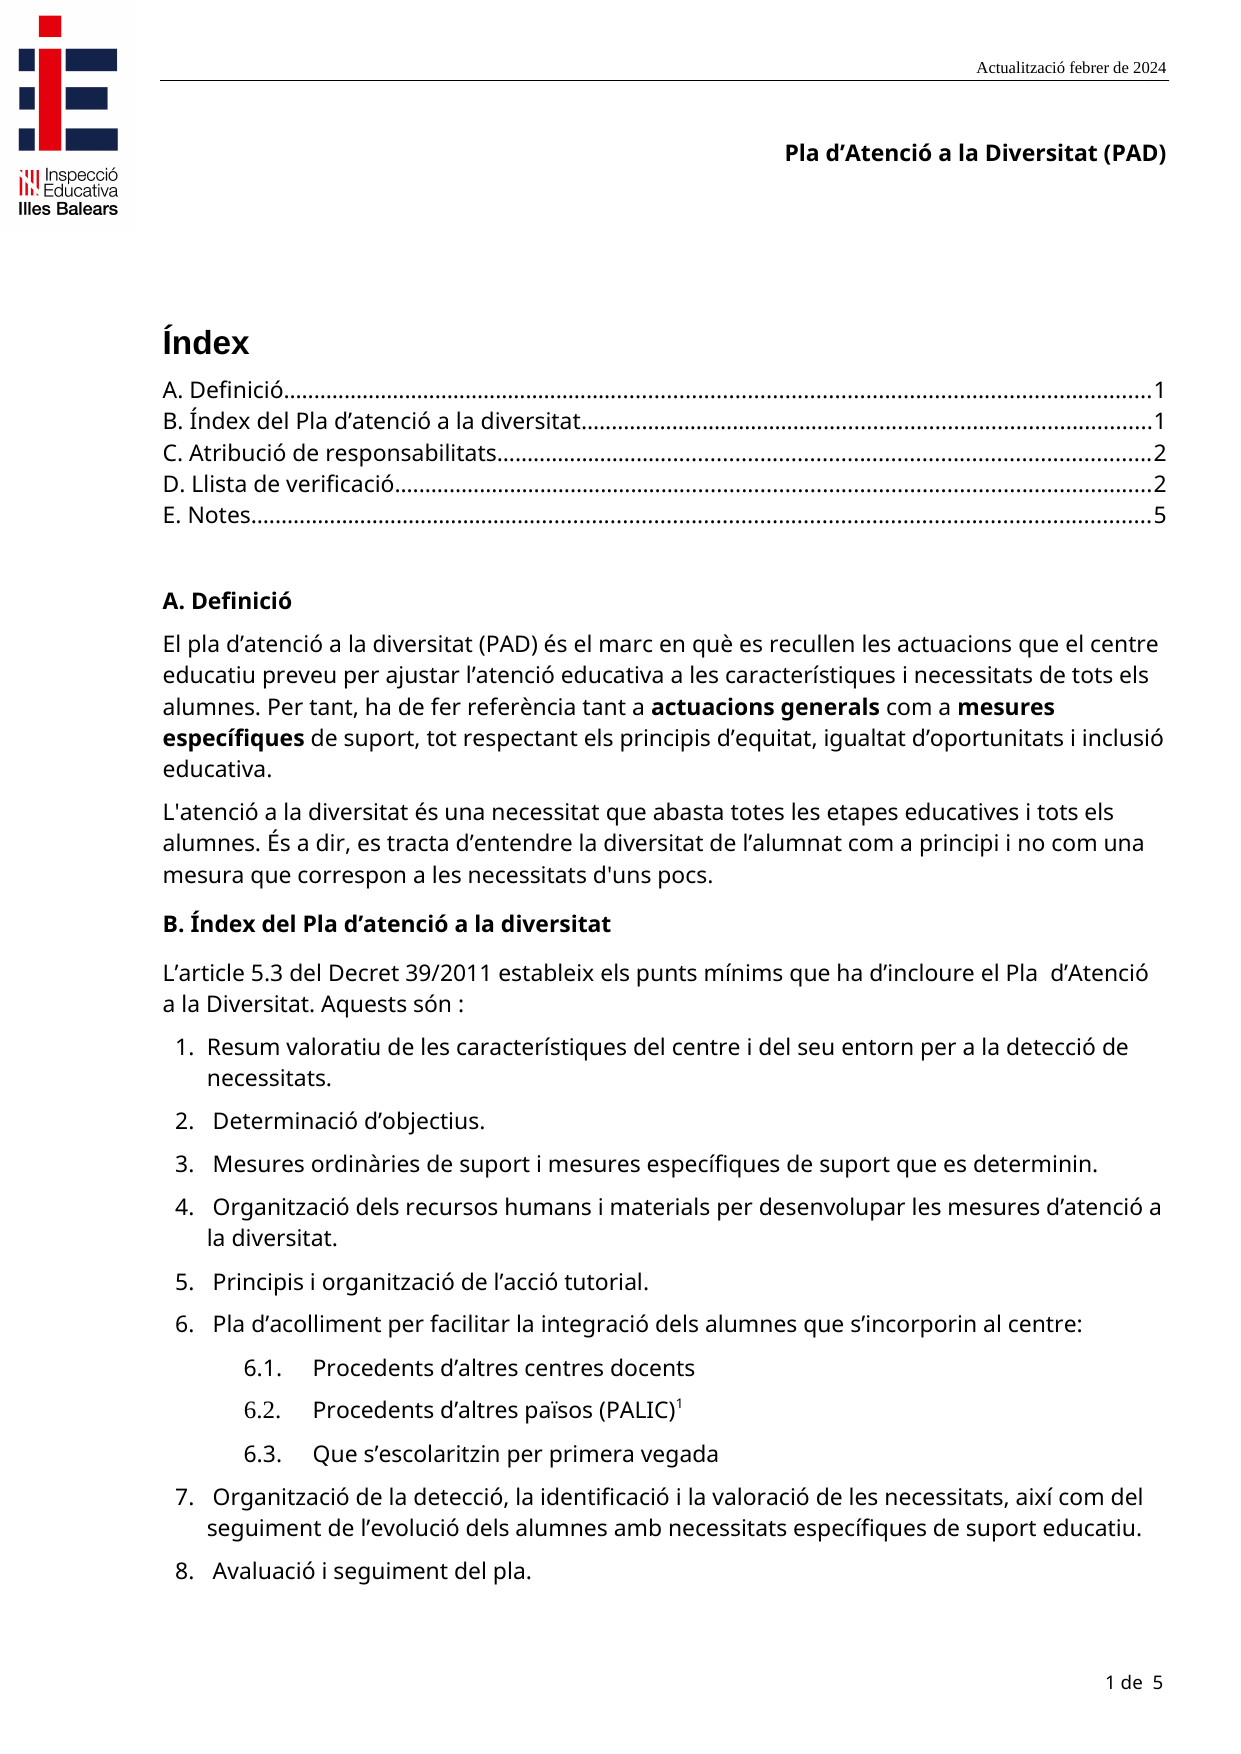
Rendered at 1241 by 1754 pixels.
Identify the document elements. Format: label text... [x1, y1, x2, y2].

list Resum valoratiu de les característiques del centre i del seu entorn per a la detecció de necessitats. [169, 1031, 1182, 1093]
list Avaluació i seguiment del pla. [169, 1555, 1166, 1586]
subtitle Índex [162, 323, 1166, 362]
list Organització dels recursos humans i materials per desenvolupar les mesures d’atenció a la diversitat. [169, 1191, 1166, 1254]
list Determinació d’objectius. [169, 1105, 1166, 1136]
list Procedents d’altres centres docents [237, 1351, 1166, 1383]
text L’article 5.3 del Decret 39/2011 estableix els punts mínims que ha d’incloure el Pla d’Atenció a la Diversitat. Aquests són : [162, 957, 1166, 1019]
list Mesures ordinàries de suport i mesures específiques de suport que es determinin. [169, 1148, 1166, 1179]
text D. Llista de verificació 2 [162, 468, 1166, 499]
picture [0, 0, 138, 232]
text C. Atribució de responsabilitats 2 [162, 437, 1166, 468]
list Organització de la detecció, la identificació i la valoració de les necessitats, així com del seguiment de l’evolució dels alumnes amb necessitats específiques de suport educatiu. [169, 1481, 1166, 1543]
text A. Definició 1 [162, 374, 1166, 405]
text B. Índex del Pla d’atenció a la diversitat 1 [162, 405, 1166, 437]
text Pla d’Atenció a la Diversitat (PAD) [162, 137, 1166, 168]
list Principis i organització de l’acció tutorial. [169, 1265, 1166, 1297]
text L'atenció a la diversitat és una necessitat que abasta totes les etapes educatives i tots els alumnes. És a dir, es tracta d’entendre la diversitat de l’alumnat com a principi i no com una mesura que correspon a les necessitats d'uns pocs. [162, 796, 1166, 890]
subtitle A. Definició [162, 585, 1166, 616]
text E. Notes 5 [162, 499, 1166, 530]
subtitle B. Índex del Pla d’atenció a la diversitat [162, 908, 1166, 939]
list Pla d’acolliment per facilitar la integració dels alumnes que s’incorporin al centre: [169, 1308, 1166, 1340]
list Procedents d’altres països (PALIC) [237, 1394, 1166, 1426]
text El pla d’atenció a la diversitat (PAD) és el marc en què es recullen les actuacions que el centre educatiu preveu per ajustar l’atenció educativa a les característiques i necessitats de tots els alumnes. Per tant, ha de fer referència tant a actuacions generals com a mesures específiques de suport, tot respectant els principis d’equitat, igualtat d’oportunitats i inclusió educativa. [162, 628, 1166, 784]
list Que s’escolaritzin per primera vegada [237, 1437, 1166, 1469]
